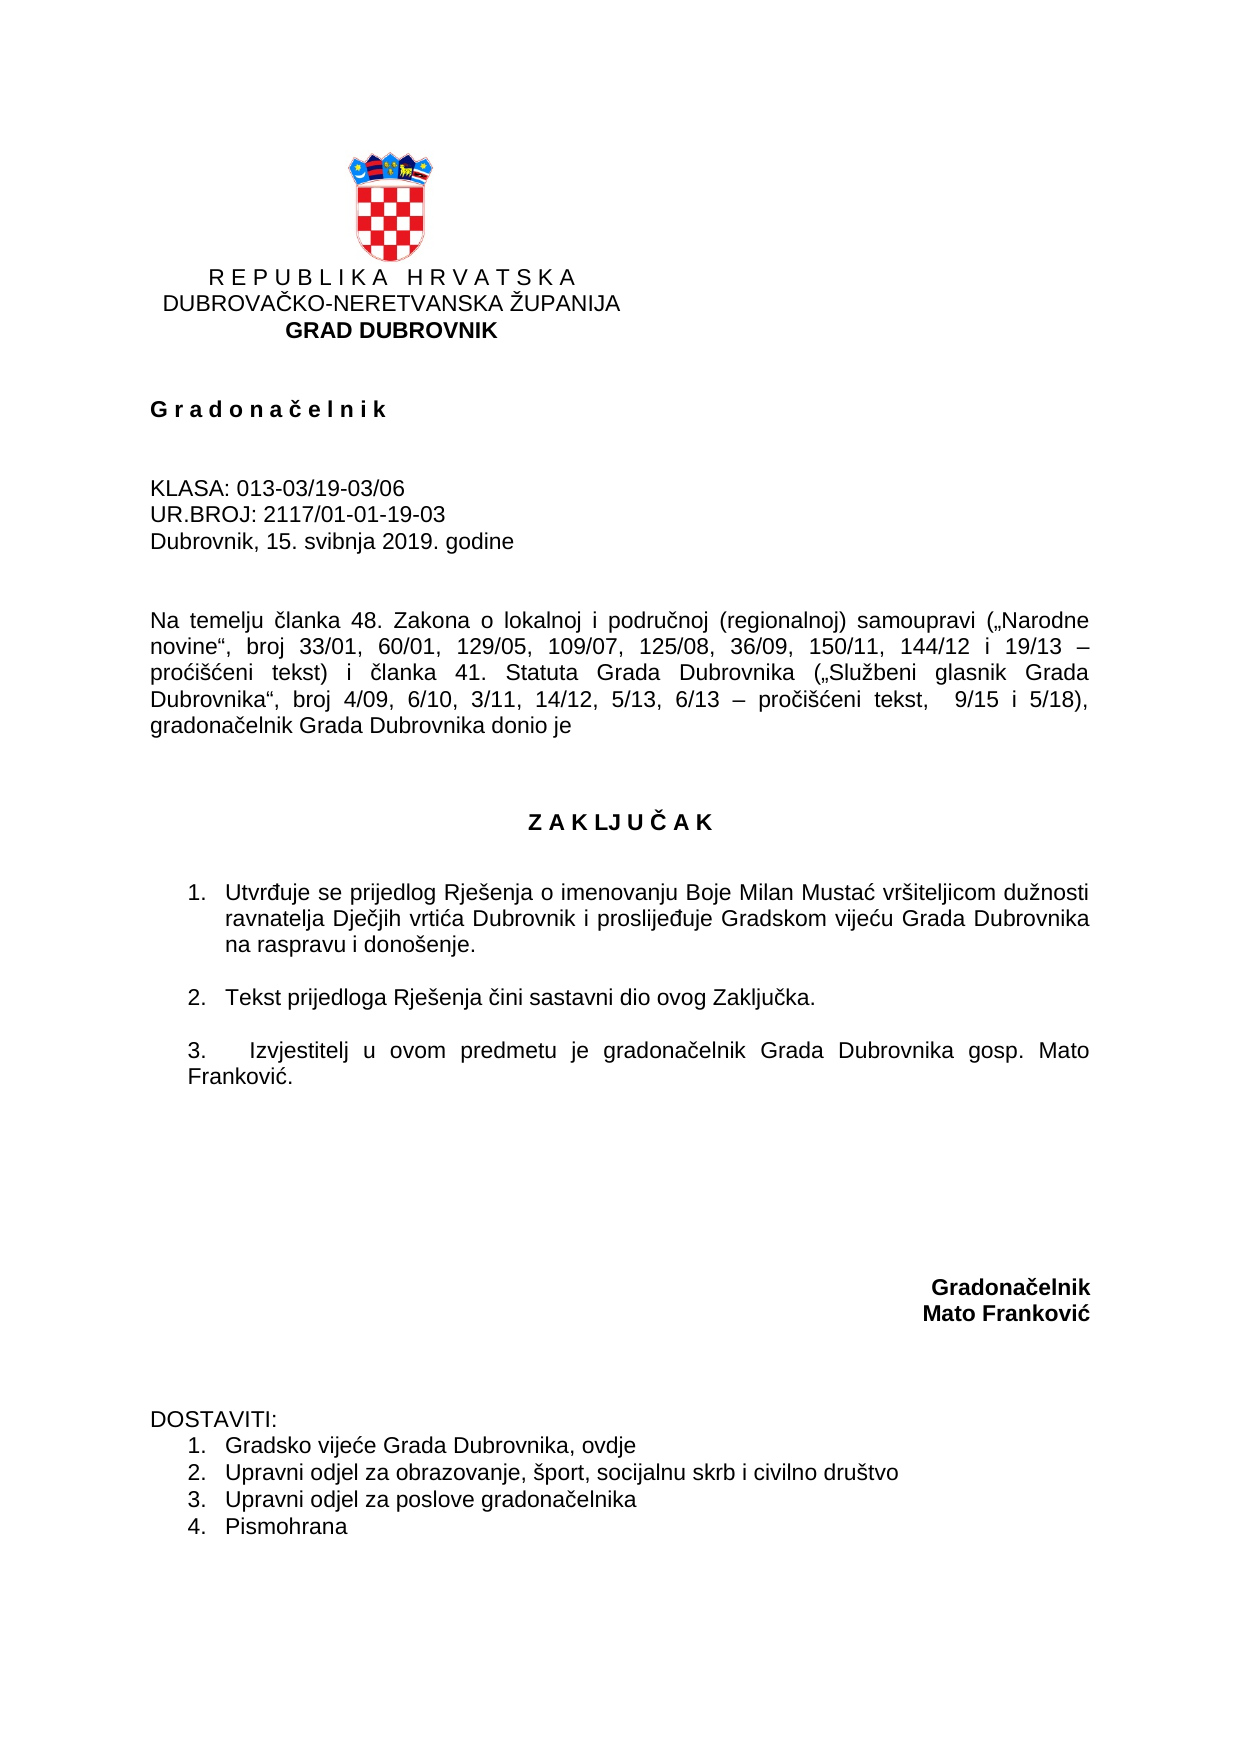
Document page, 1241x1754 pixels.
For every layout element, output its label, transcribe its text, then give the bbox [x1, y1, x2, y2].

text Dubrovnik, 15. svibnja 2019. godine [150, 528, 1090, 554]
text Z A K LJ U Č A K [150, 808, 1090, 835]
list Utvrđuje se prijedlog Rješenja o imenovanju Boje Milan Mustać vršiteljicom dužnosti ravnatelja Dječjih vrtića Dubrovnik i proslijeđuje Gradskom vijeću Grada Dubrovnika na raspravu i donošenje. [187, 879, 1090, 958]
text Mato Franković [150, 1300, 1090, 1327]
text Na temelju članka 48. Zakona o lokalnoj i područnoj (regionalnoj) samoupravi („Narodne novine“, broj 33/01, 60/01, 129/05, 109/07, 125/08, 36/09, 150/11, 144/12 i 19/13 – proćišćeni tekst) i članka 41. Statuta Grada Dubrovnika („Službeni glasnik Grada Dubrovnika“, broj 4/09, 6/10, 3/11, 14/12, 5/13, 6/13 – pročišćeni tekst, 9/15 i 5/18), gradonačelnik Grada Dubrovnika donio je [150, 607, 1090, 738]
list Pismohrana [187, 1513, 1090, 1540]
list Upravni odjel za poslove gradonačelnika [187, 1486, 1090, 1513]
text R E P U B L I K A H R V A T S K A [150, 264, 633, 290]
list Gradsko vijeće Grada Dubrovnika, ovdje [187, 1432, 1090, 1458]
text DUBROVAČKO-NERETVANSKA ŽUPANIJA [150, 290, 633, 317]
list Tekst prijedloga Rješenja čini sastavni dio ovog Zaključka. [187, 984, 1090, 1010]
text DOSTAVITI: [150, 1406, 1090, 1432]
text KLASA: 013-03/19-03/06 [150, 475, 1090, 501]
list Upravni odjel za obrazovanje, šport, socijalnu skrb i civilno društvo [187, 1459, 1090, 1486]
text GRAD DUBROVNIK [150, 317, 633, 343]
text 3. Izvjestitelj u ovom predmetu je gradonačelnik Grada Dubrovnika gosp. Mato Franković. [187, 1037, 1090, 1089]
text UR.BROJ: 2117/01-01-19-03 [150, 501, 1090, 528]
text Gradonačelnik [150, 1274, 1090, 1300]
text G r a d o n a č e l n i k [150, 396, 1090, 422]
